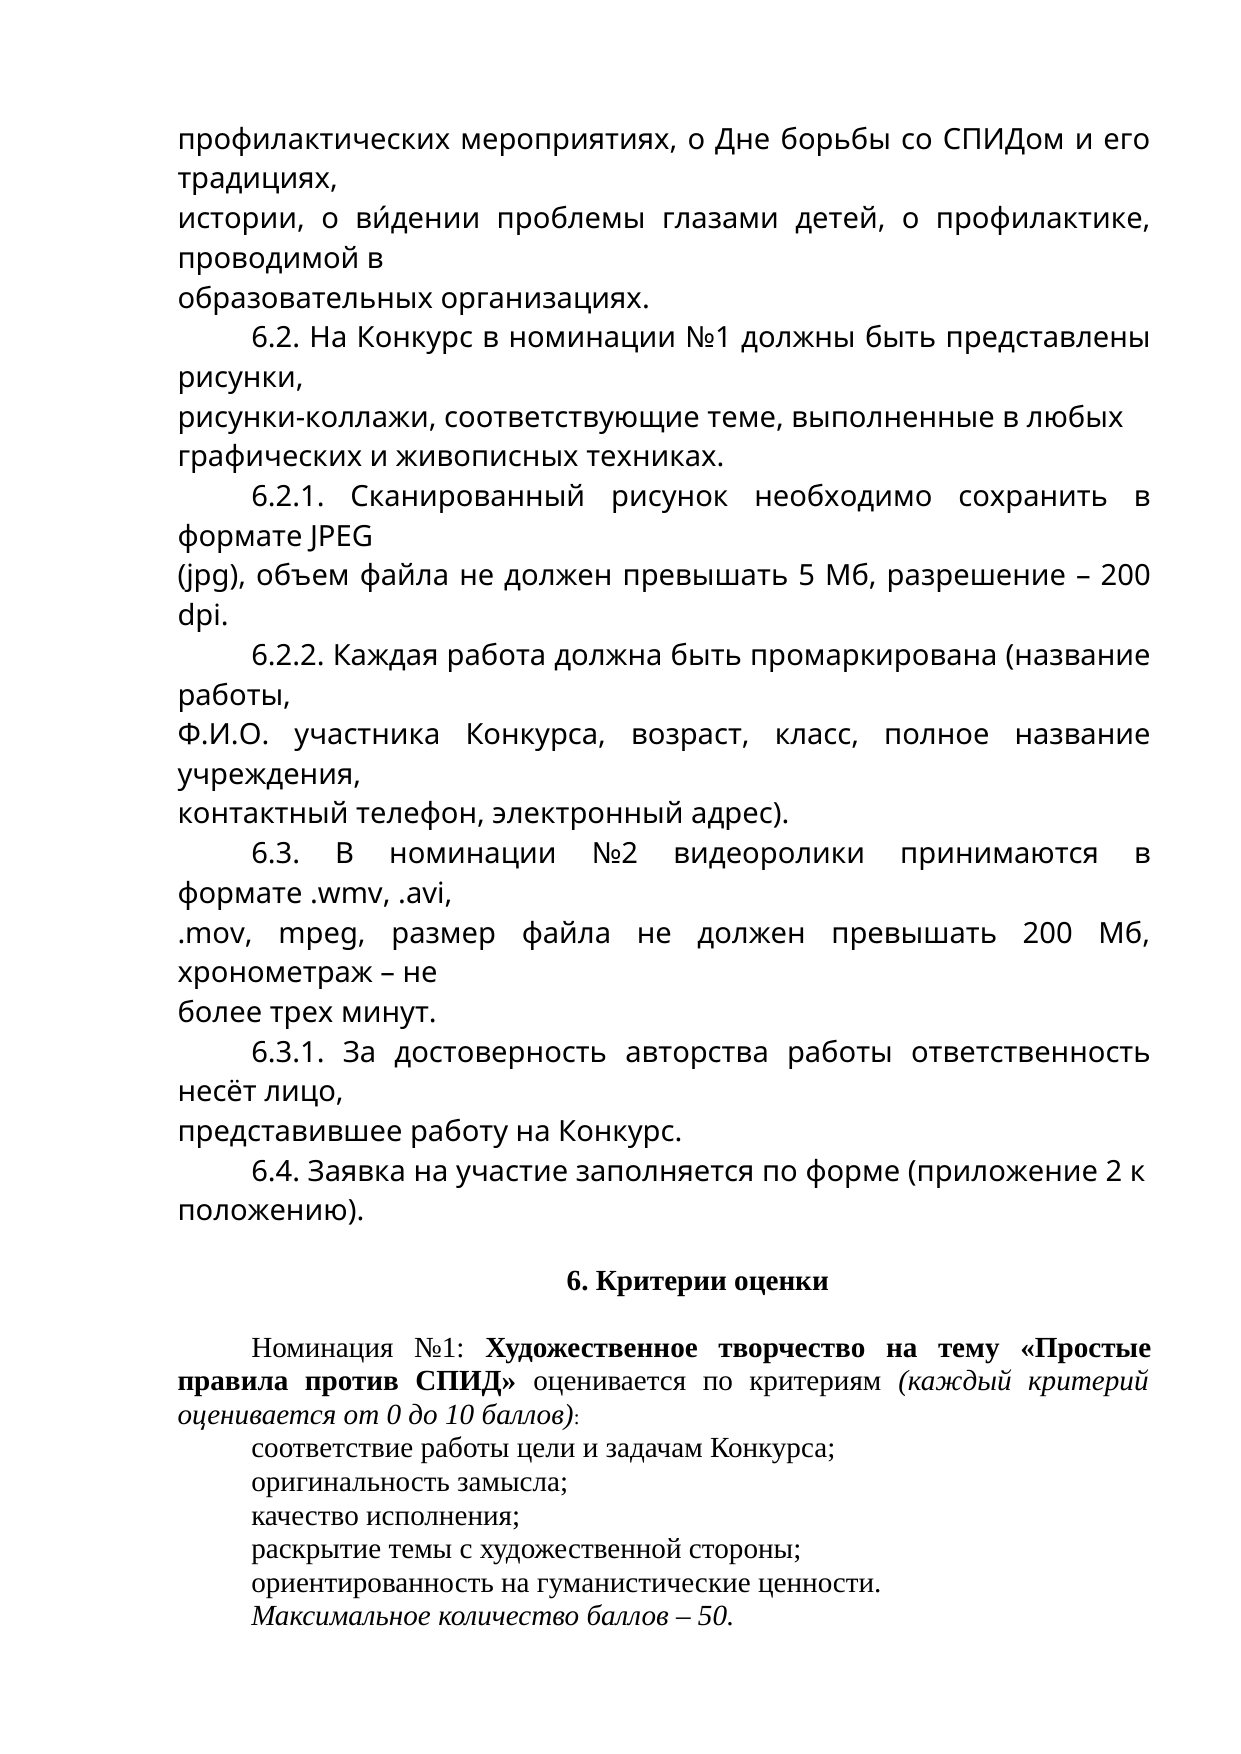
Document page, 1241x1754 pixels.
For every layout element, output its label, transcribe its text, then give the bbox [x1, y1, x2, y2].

text раскрытие темы с художественной стороны; [177, 1531, 1151, 1565]
text 6.3.1. За достоверность авторства работы ответственность несёт лицо, [177, 1031, 1151, 1110]
text оригинальность замысла; [177, 1464, 1151, 1498]
text представившее работу на Конкурс. [177, 1110, 1151, 1150]
text соответствие работы цели и задачам Конкурса; [177, 1431, 1151, 1464]
text качество исполнения; [177, 1498, 1151, 1531]
text контактный телефон, электронный адрес). [177, 793, 1151, 832]
text Номинация №1: Художественное творчество на тему «Простые правила против СПИД» оценивается по критериям (каждый критерий оценивается от 0 до 10 баллов): [177, 1330, 1151, 1431]
text графических и живописных техниках. [177, 436, 1151, 475]
text профилактических мероприятиях, о Дне борьбы со СПИДом и его традициях, [177, 118, 1151, 197]
text (jpg), объем файла не должен превышать 5 Мб, разрешение – 200 dpi. [177, 555, 1151, 634]
text более трех минут. [177, 991, 1151, 1031]
text 6.3. В номинации №2 видеоролики принимаются в формате .wmv, .avi, [177, 832, 1151, 912]
text 6.2.1. Сканированный рисунок необходимо сохранить в формате JPEG [177, 475, 1151, 555]
text 6.4. Заявка на участие заполняется по форме (приложение 2 к [177, 1150, 1151, 1190]
text рисунки-коллажи, соответствующие теме, выполненные в любых [177, 396, 1151, 436]
text образовательных организациях. [177, 277, 1151, 317]
text Ф.И.О. участника Конкурса, возраст, класс, полное название учреждения, [177, 713, 1151, 793]
text положению). [177, 1190, 1151, 1229]
text ориентированность на гуманистические ценности. [177, 1565, 1151, 1598]
text 6.2. На Конкурс в номинации №1 должны быть представлены рисунки, [177, 317, 1151, 396]
text 6.2.2. Каждая работа должна быть промаркирована (название работы, [177, 634, 1151, 713]
text истории, о ви́дении проблемы глазами детей, о профилактике, проводимой в [177, 197, 1151, 277]
text .mov, mpeg, размер файла не должен превышать 200 Мб, хронометраж – не [177, 912, 1151, 991]
text Максимальное количество баллов – 50. [177, 1598, 1151, 1632]
text 6. Критерии оценки [177, 1263, 1151, 1296]
